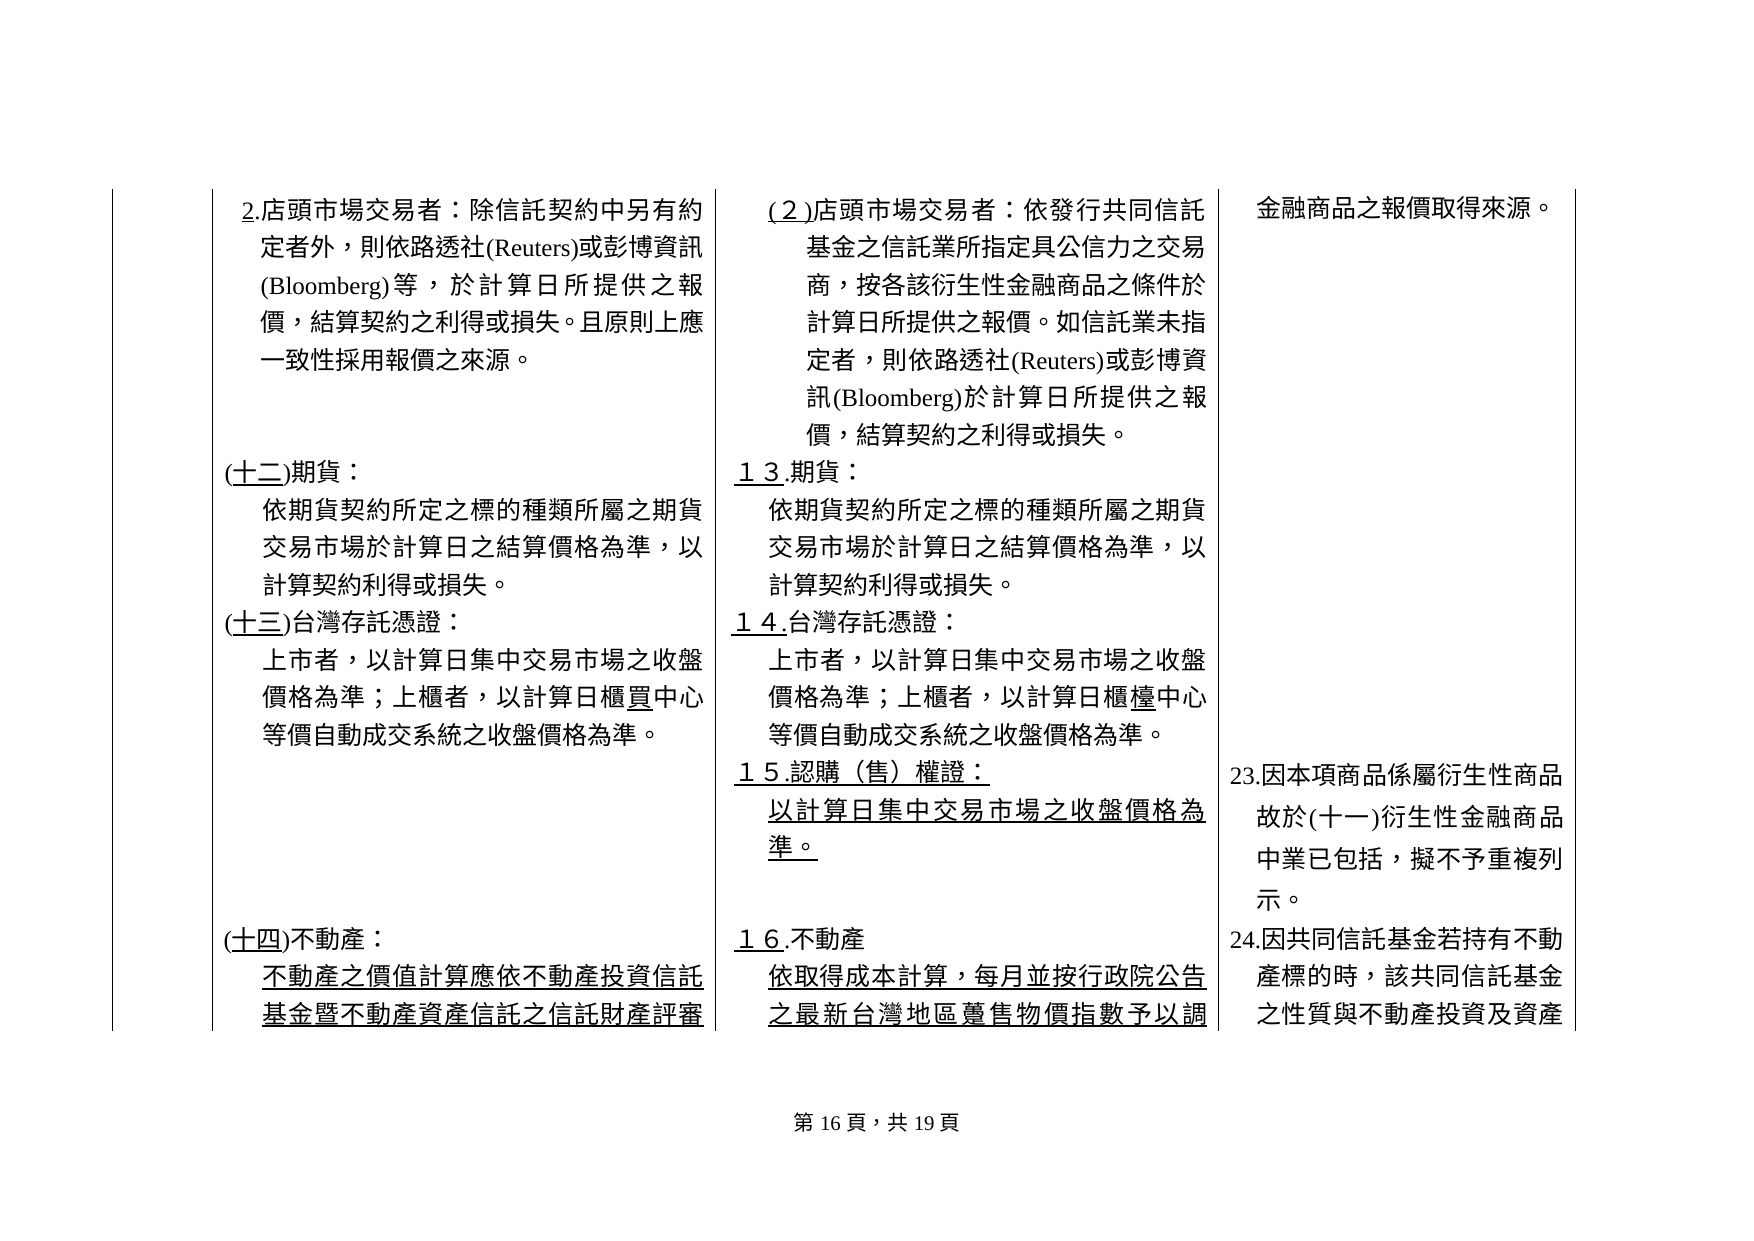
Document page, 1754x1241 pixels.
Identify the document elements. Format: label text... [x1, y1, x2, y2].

table_cell (十四)不動產： 不動產之價值計算應依不動產投資信託基金暨不動產資產信託之信託財產評審 [213, 918, 715, 1031]
table_cell [1219, 451, 1575, 601]
table_cell [113, 451, 212, 601]
table_cell １４.台灣存託憑證： 上市者，以計算日集中交易市場之收盤價格為準；上櫃者，以計算日櫃檯中心等價自動成交系統之收盤價格為準。 [716, 601, 1218, 751]
table_cell [1219, 601, 1575, 751]
table_cell [113, 601, 212, 751]
table_cell 2.店頭市場交易者：除信託契約中另有約定者外，則依路透社(Reuters)或彭博資訊(Bloomberg)等，於計算日所提供之報價，結算契約之利得或損失。且原則上應一致性採用報價之來源。 [213, 189, 715, 451]
table_cell 24.因共同信託基金若持有不動產標的時，該共同信託基金之性質與不動產投資及資產 [1219, 918, 1575, 1031]
table_cell 23.因本項商品係屬衍生性商品故於(十一)衍生性金融商品中業已包括，擬不予重複列示。 [1219, 751, 1575, 918]
table_cell (２)店頭市場交易者：依發行共同信託基金之信託業所指定具公信力之交易商，按各該衍生性金融商品之條件於計算日所提供之報價。如信託業未指定者，則依路透社(Reuters)或彭博資訊(Bloomberg)於計算日所提供之報價，結算契約之利得或損失。 [716, 189, 1218, 451]
table_cell (十二)期貨： 依期貨契約所定之標的種類所屬之期貨交易市場於計算日之結算價格為準，以計算契約利得或損失。 [213, 451, 715, 601]
table_cell (十三)台灣存託憑證： 上市者，以計算日集中交易市場之收盤價格為準；上櫃者，以計算日櫃買中心等價自動成交系統之收盤價格為準。 [213, 601, 715, 751]
table_cell [113, 918, 212, 1031]
table_cell [113, 189, 212, 451]
table_cell １３.期貨： 依期貨契約所定之標的種類所屬之期貨交易市場於計算日之結算價格為準，以計算契約利得或損失。 [716, 451, 1218, 601]
table_cell １５.認購（售）權證： 以計算日集中交易市場之收盤價格為準。 [716, 751, 1218, 918]
table_cell [113, 751, 212, 918]
table_cell [213, 751, 715, 918]
table_cell １６.不動產 依取得成本計算，每月並按行政院公告之最新台灣地區躉售物價指數予以調 [716, 918, 1218, 1031]
table_cell 金融商品之報價取得來源。 [1219, 189, 1575, 451]
